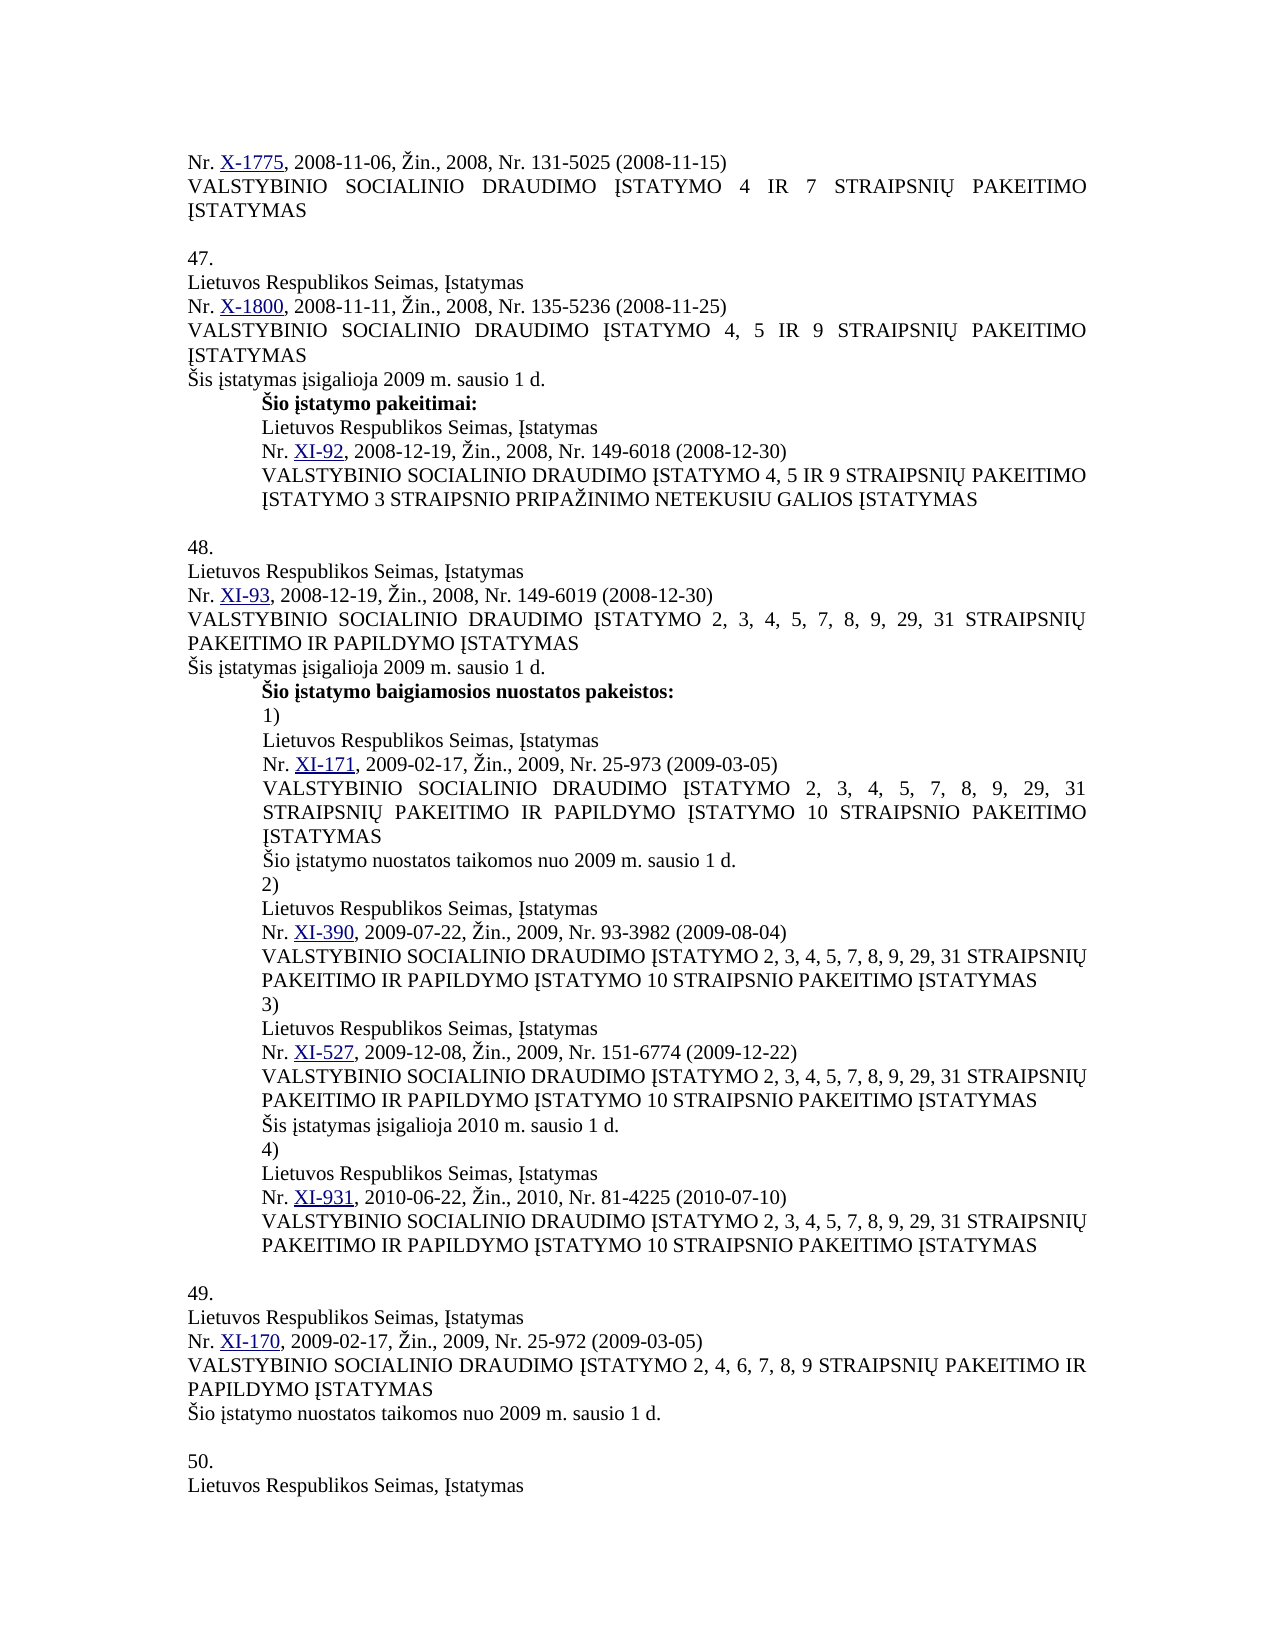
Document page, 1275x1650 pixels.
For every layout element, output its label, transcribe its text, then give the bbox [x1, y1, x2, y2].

text Nr. XI-170, 2009-02-17, Žin., 2009, Nr. 25-972 (2009-03-05) [187, 1329, 1087, 1353]
text Šis įstatymas įsigalioja 2009 m. sausio 1 d. [187, 367, 1087, 391]
text 50. [187, 1449, 1087, 1473]
text VALSTYBINIO SOCIALINIO DRAUDIMO ĮSTATYMO 4 IR 7 STRAIPSNIŲ PAKEITIMO ĮSTATYMAS [187, 174, 1087, 222]
text Lietuvos Respublikos Seimas, Įstatymas [261, 896, 1087, 920]
text Lietuvos Respublikos Seimas, Įstatymas [187, 1161, 1087, 1185]
text Lietuvos Respublikos Seimas, Įstatymas [187, 1473, 1087, 1497]
text VALSTYBINIO SOCIALINIO DRAUDIMO ĮSTATYMO 2, 3, 4, 5, 7, 8, 9, 29, 31 STRAIPSNIŲ PAKEITIMO IR PAPILDYMO ĮSTATYMO 10 STRAIPSNIO PAKEITIMO ĮSTATYMAS [261, 1209, 1087, 1257]
text 49. [187, 1281, 1087, 1305]
text Lietuvos Respublikos Seimas, Įstatymas [187, 270, 1087, 294]
text VALSTYBINIO SOCIALINIO DRAUDIMO ĮSTATYMO 2, 3, 4, 5, 7, 8, 9, 29, 31 STRAIPSNIŲ PAKEITIMO IR PAPILDYMO ĮSTATYMO 10 STRAIPSNIO PAKEITIMO ĮSTATYMAS [261, 944, 1087, 992]
text Nr. XI-92, 2008-12-19, Žin., 2008, Nr. 149-6018 (2008-12-30) [187, 439, 1087, 463]
text Nr. XI-527, 2009-12-08, Žin., 2009, Nr. 151-6774 (2009-12-22) [187, 1040, 1087, 1064]
text Šio įstatymo baigiamosios nuostatos pakeistos: [187, 679, 1087, 703]
text 48. [187, 535, 1087, 559]
text VALSTYBINIO SOCIALINIO DRAUDIMO ĮSTATYMO 2, 4, 6, 7, 8, 9 STRAIPSNIŲ PAKEITIMO IR PAPILDYMO ĮSTATYMAS [187, 1353, 1087, 1401]
text Šio įstatymo nuostatos taikomos nuo 2009 m. sausio 1 d. [187, 848, 1087, 872]
text Nr. XI-931, 2010-06-22, Žin., 2010, Nr. 81-4225 (2010-07-10) [187, 1185, 1087, 1209]
text Šis įstatymas įsigalioja 2010 m. sausio 1 d. [187, 1112, 1087, 1137]
text Šio įstatymo nuostatos taikomos nuo 2009 m. sausio 1 d. [187, 1401, 1087, 1425]
text Lietuvos Respublikos Seimas, Įstatymas [187, 415, 1087, 439]
text Nr. X-1800, 2008-11-11, Žin., 2008, Nr. 135-5236 (2008-11-25) [187, 294, 1087, 318]
text VALSTYBINIO SOCIALINIO DRAUDIMO ĮSTATYMO 4, 5 IR 9 STRAIPSNIŲ PAKEITIMO ĮSTATYMO 3 STRAIPSNIO PRIPAŽINIMO NETEKUSIU GALIOS ĮSTATYMAS [261, 463, 1087, 511]
text Nr. XI-171, 2009-02-17, Žin., 2009, Nr. 25-973 (2009-03-05) [187, 752, 1087, 776]
text Lietuvos Respublikos Seimas, Įstatymas [187, 1305, 1087, 1329]
text Nr. X-1775, 2008-11-06, Žin., 2008, Nr. 131-5025 (2008-11-15) [187, 150, 1087, 174]
text Lietuvos Respublikos Seimas, Įstatymas [187, 559, 1087, 583]
text VALSTYBINIO SOCIALINIO DRAUDIMO ĮSTATYMO 4, 5 IR 9 STRAIPSNIŲ PAKEITIMO ĮSTATYMAS [187, 318, 1087, 367]
text 2) [261, 872, 1087, 896]
text Lietuvos Respublikos Seimas, Įstatymas [187, 727, 1087, 752]
text Lietuvos Respublikos Seimas, Įstatymas [187, 1016, 1087, 1040]
text VALSTYBINIO SOCIALINIO DRAUDIMO ĮSTATYMO 2, 3, 4, 5, 7, 8, 9, 29, 31 STRAIPSNIŲ PAKEITIMO IR PAPILDYMO ĮSTATYMO 10 STRAIPSNIO PAKEITIMO ĮSTATYMAS [262, 776, 1087, 848]
text 3) [187, 992, 1087, 1016]
text VALSTYBINIO SOCIALINIO DRAUDIMO ĮSTATYMO 2, 3, 4, 5, 7, 8, 9, 29, 31 STRAIPSNIŲ PAKEITIMO IR PAPILDYMO ĮSTATYMAS [187, 607, 1087, 655]
text 4) [187, 1137, 1087, 1161]
text Šis įstatymas įsigalioja 2009 m. sausio 1 d. [187, 655, 1087, 679]
text Šio įstatymo pakeitimai: [187, 391, 1087, 415]
text VALSTYBINIO SOCIALINIO DRAUDIMO ĮSTATYMO 2, 3, 4, 5, 7, 8, 9, 29, 31 STRAIPSNIŲ PAKEITIMO IR PAPILDYMO ĮSTATYMO 10 STRAIPSNIO PAKEITIMO ĮSTATYMAS [261, 1064, 1087, 1112]
text Nr. XI-93, 2008-12-19, Žin., 2008, Nr. 149-6019 (2008-12-30) [187, 583, 1087, 607]
text Nr. XI-390, 2009-07-22, Žin., 2009, Nr. 93-3982 (2009-08-04) [261, 920, 1087, 944]
text 1) [187, 703, 1087, 727]
text 47. [187, 246, 1087, 270]
